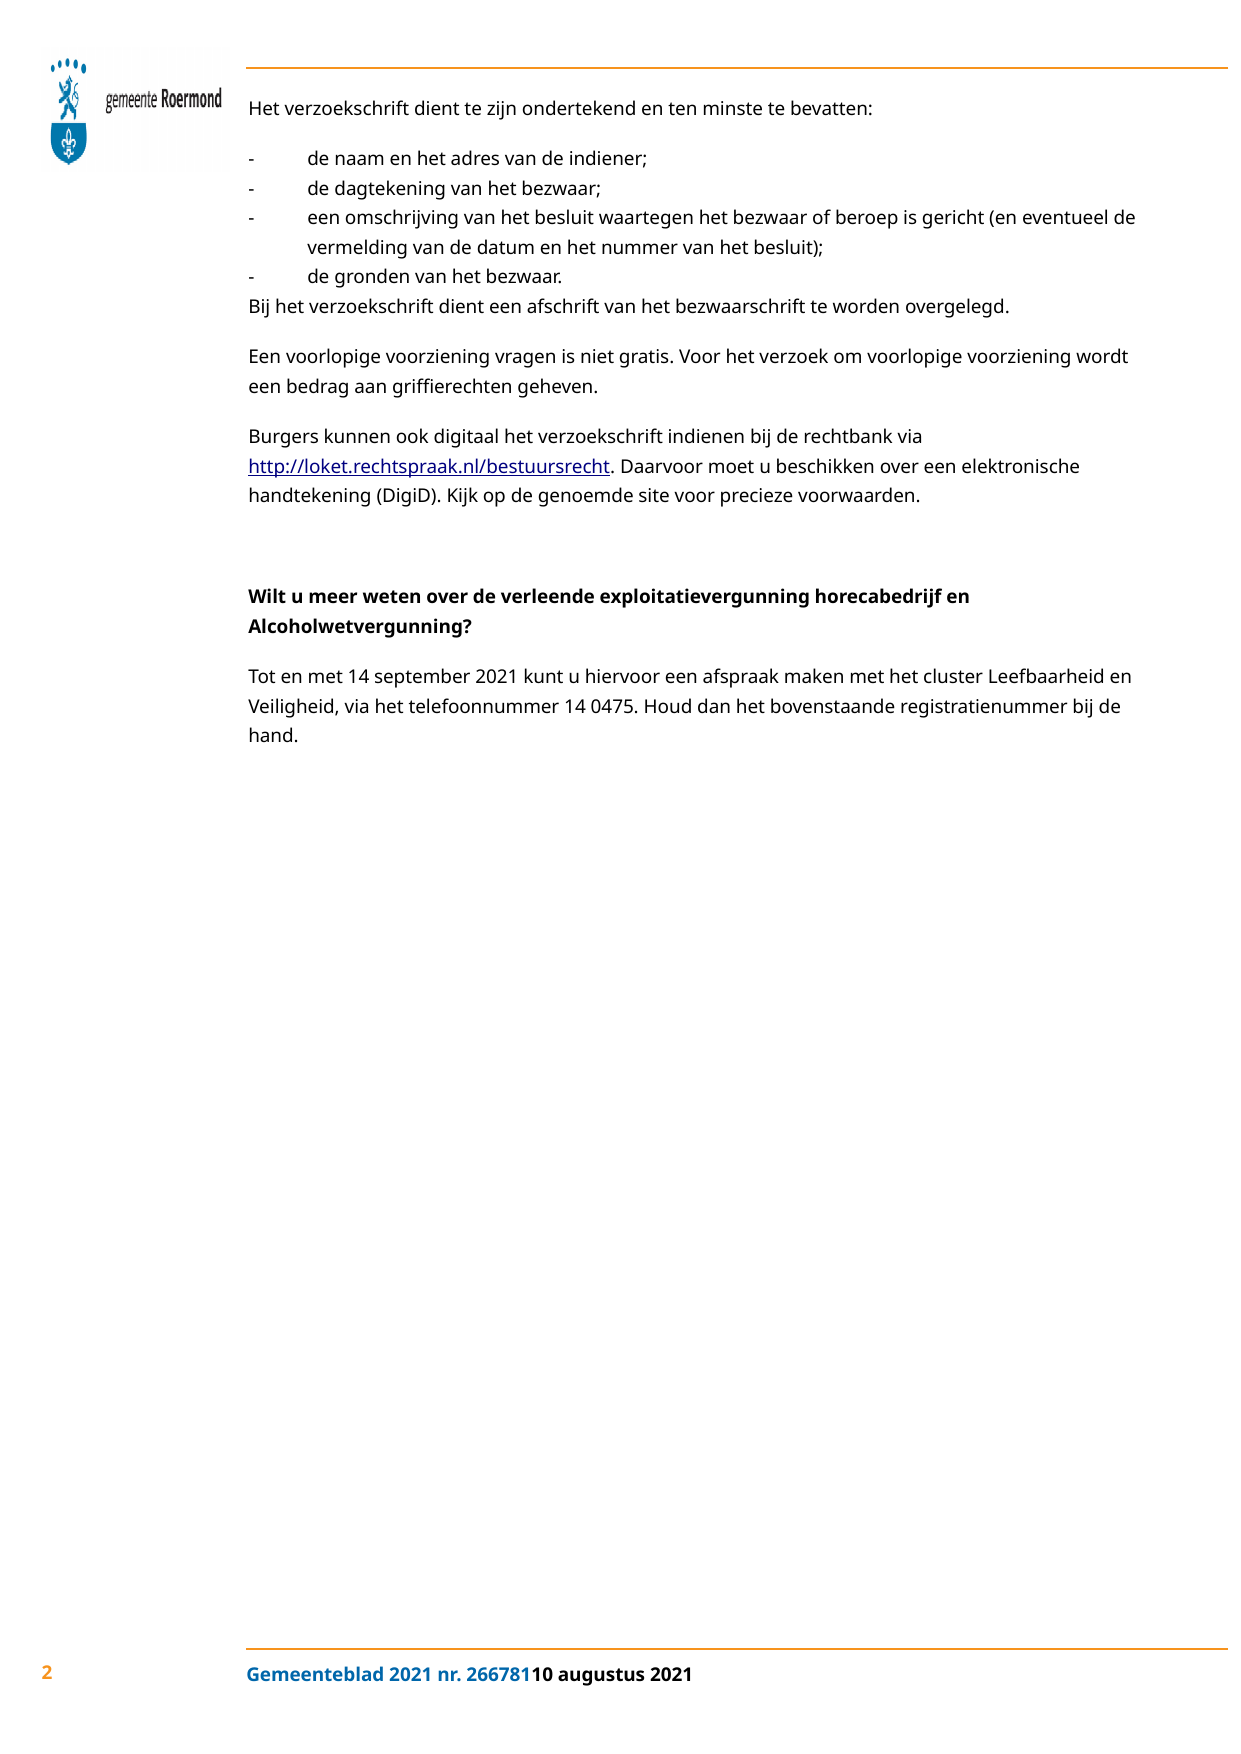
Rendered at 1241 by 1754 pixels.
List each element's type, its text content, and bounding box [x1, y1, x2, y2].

text Het verzoekschrift dient te zijn ondertekend en ten minste te bevatten: [248, 95, 1152, 121]
text Bij het verzoekschrift dient een afschrift van het bezwaarschrift te worden overgelegd. [248, 293, 1152, 319]
list de dagtekening van het bezwaar; [248, 175, 1152, 201]
list de gronden van het bezwaar. [248, 263, 1152, 289]
list de naam en het adres van de indiener; [248, 145, 1152, 171]
picture [41, 47, 231, 172]
text Wilt u meer weten over de verleende exploitatievergunning horecabedrijf en Alcoholwetvergunning? [248, 583, 1152, 639]
text Burgers kunnen ook digitaal het verzoekschrift indienen bij de rechtbank via http://loket.rechtspraak.nl/bestuursrecht. Daarvoor moet u beschikken over een elektronische handtekening (DigiD). Kijk op de genoemde site voor precieze voorwaarden. [248, 423, 1152, 508]
text Tot en met 14 september 2021 kunt u hiervoor een afspraak maken met het cluster Leefbaarheid en Veiligheid, via het telefoonnummer 14 0475. Houd dan het bovenstaande registratienummer bij de hand. [248, 663, 1152, 748]
text Een voorlopige voorziening vragen is niet gratis. Voor het verzoek om voorlopige voorziening wordt een bedrag aan griffierechten geheven. [248, 343, 1152, 399]
list een omschrijving van het besluit waartegen het bezwaar of beroep is gericht (en eventueel de vermelding van de datum en het nummer van het besluit); [248, 204, 1152, 260]
